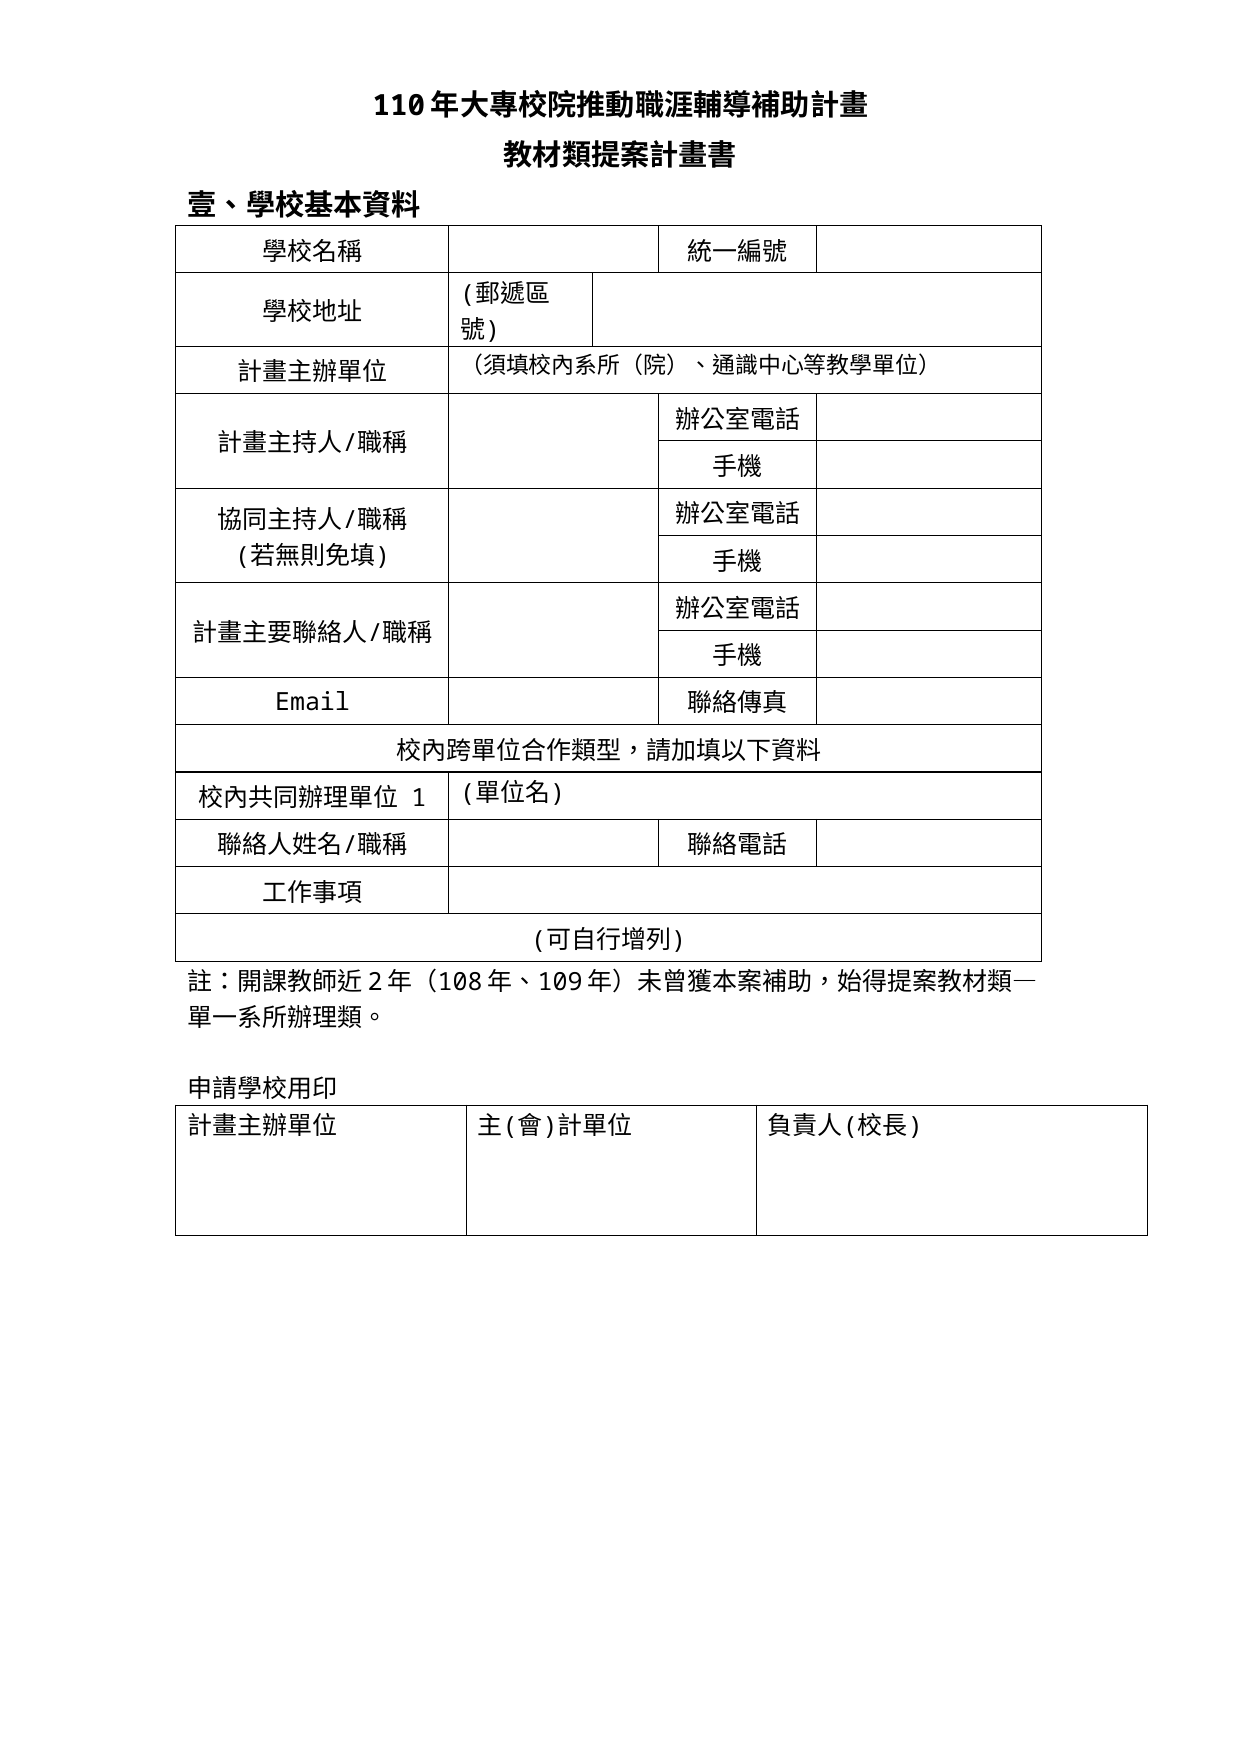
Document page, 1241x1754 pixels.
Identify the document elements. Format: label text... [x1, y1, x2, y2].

table_header [817, 226, 1041, 272]
table_cell 計畫主持人/職稱 [176, 394, 448, 488]
table_cell 聯絡傳真 [659, 678, 816, 724]
table_cell [449, 867, 1041, 913]
table_header 學校名稱 [176, 226, 448, 272]
table_header 統一編號 [659, 226, 816, 272]
table_cell [817, 536, 1041, 582]
table_cell 辦公室電話 [659, 583, 816, 629]
table_cell 聯絡電話 [659, 820, 816, 866]
table_cell (單位名) [449, 773, 1041, 819]
table_cell 手機 [659, 536, 816, 582]
table_header 計畫主辦單位 [176, 1106, 466, 1235]
table_header [449, 226, 658, 272]
table_cell 校內共同辦理單位 1 [176, 773, 448, 819]
table_cell 辦公室電話 [659, 394, 816, 440]
table_cell 辦公室電話 [659, 489, 816, 535]
text 教材類提案計畫書 [187, 125, 1053, 175]
table_cell [449, 678, 658, 724]
table_cell 協同主持人/職稱 (若無則免填) [176, 489, 448, 582]
table_cell [449, 820, 658, 866]
table_cell (可自行增列) [176, 914, 1041, 961]
table_cell 手機 [659, 441, 816, 488]
table_cell [817, 631, 1041, 677]
table_cell 計畫主要聯絡人/職稱 [176, 583, 448, 677]
table_cell [817, 441, 1041, 488]
table_cell （須填校內系所（院）、通識中心等教學單位） [449, 347, 1041, 393]
table_cell [593, 273, 1041, 346]
text 註：開課教師近2年（108年、109年）未曾獲本案補助，始得提案教材類—單一系所辦理類。 [187, 962, 1053, 1034]
table_cell [449, 489, 658, 582]
table_cell [817, 583, 1041, 629]
table_cell [817, 489, 1041, 535]
table_cell [449, 394, 658, 488]
table_cell [817, 678, 1041, 724]
table_cell 聯絡人姓名/職稱 [176, 820, 448, 866]
table_cell [817, 820, 1041, 866]
text 110年大專校院推動職涯輔導補助計畫 [187, 75, 1053, 125]
table_cell 校內跨單位合作類型，請加填以下資料 [176, 725, 1041, 771]
text 申請學校用印 [187, 1068, 1053, 1104]
table_cell [817, 394, 1041, 440]
table_cell 手機 [659, 631, 816, 677]
table_cell 計畫主辦單位 [176, 347, 448, 393]
table_header 負責人(校長) [757, 1106, 1147, 1235]
table_cell [449, 583, 658, 677]
table_cell 學校地址 [176, 273, 448, 346]
table_header 主(會)計單位 [467, 1106, 756, 1235]
text 壹、學校基本資料 [187, 175, 1053, 225]
table_cell (郵遞區號) [449, 273, 592, 346]
table_cell Email [176, 678, 448, 724]
table_cell 工作事項 [176, 867, 448, 913]
